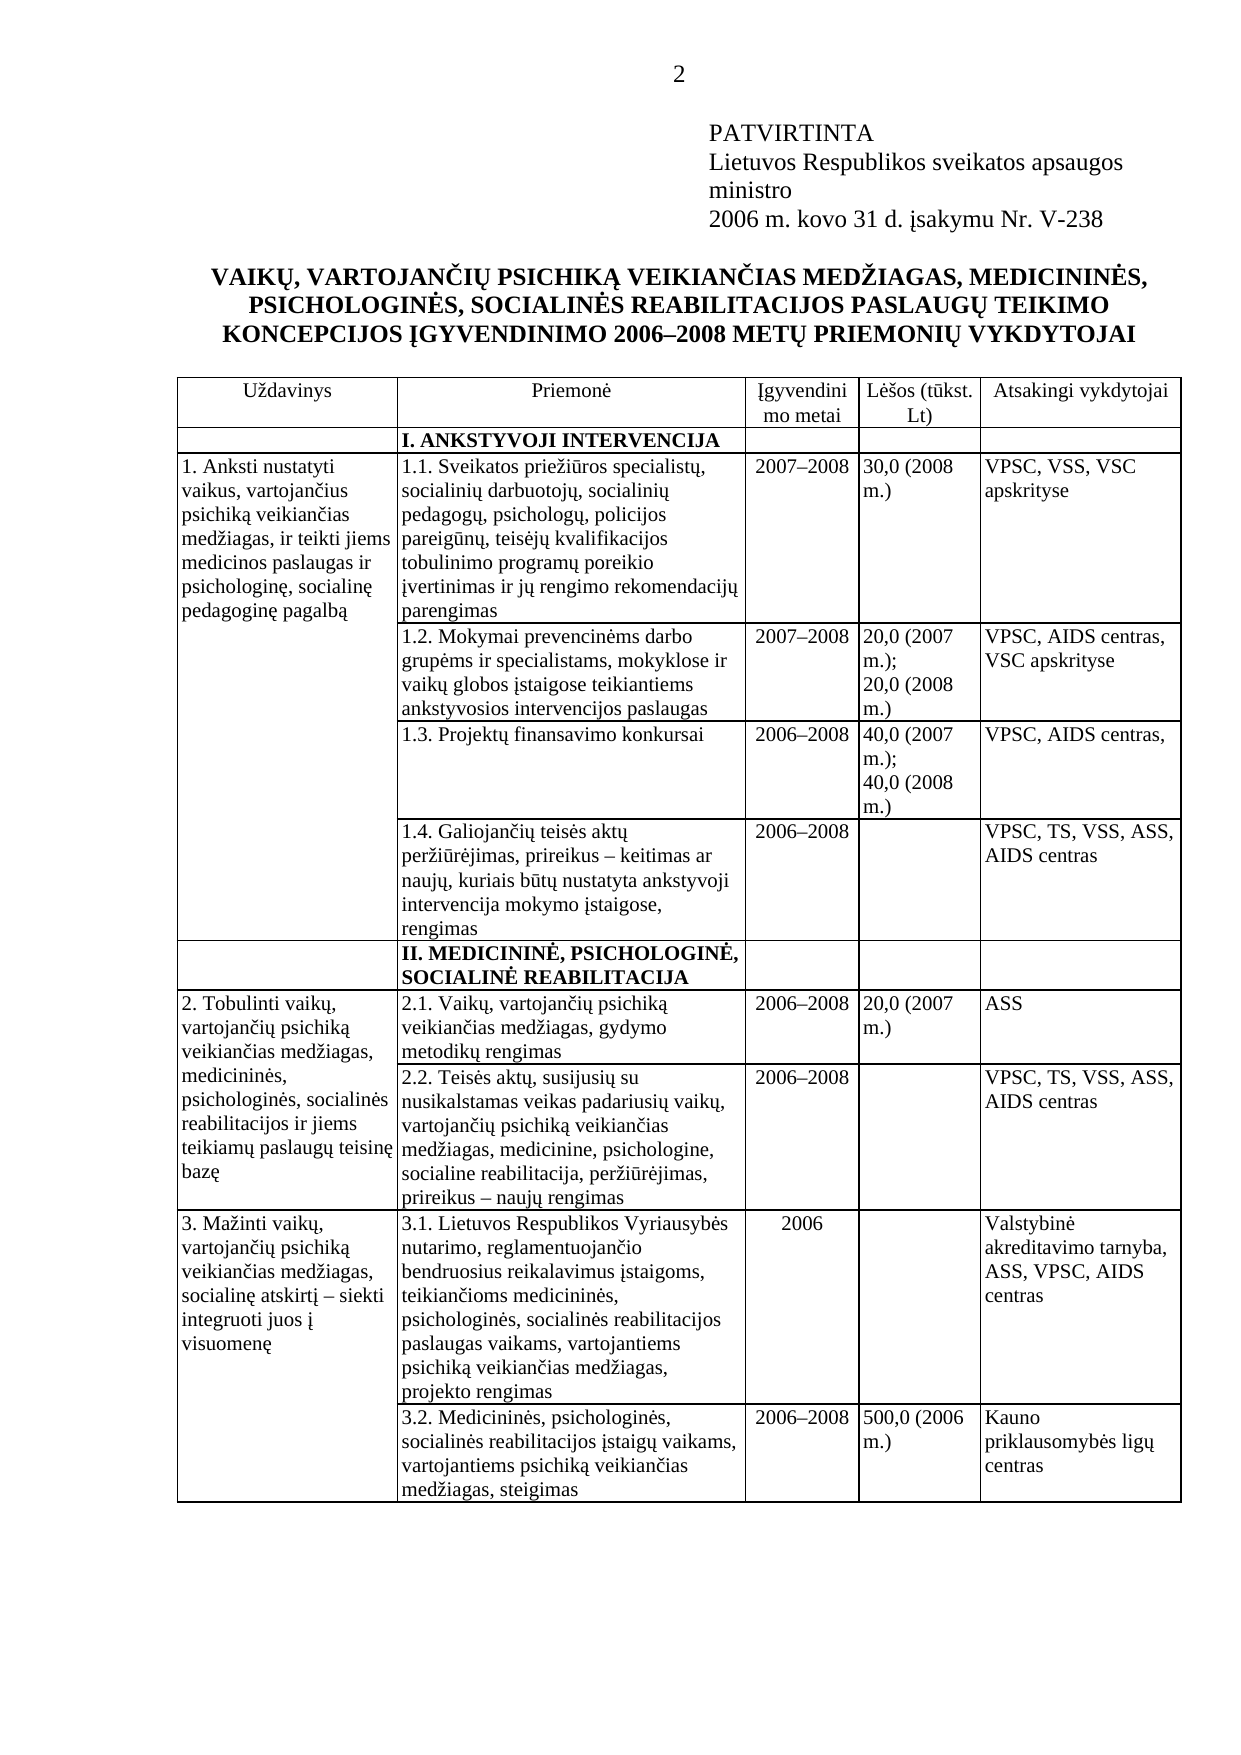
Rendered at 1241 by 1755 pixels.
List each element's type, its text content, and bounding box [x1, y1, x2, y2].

table_cell VPSC, AIDS centras, [981, 722, 1180, 818]
table_cell [860, 820, 980, 940]
table_header Atsakingi vykdytojai [981, 378, 1180, 427]
table_cell 2007–2008 [746, 624, 858, 720]
table_cell ASS [981, 991, 1180, 1063]
text PATVIRTINTA [177, 118, 1181, 147]
table_cell [860, 941, 980, 989]
table_cell 500,0 (2006 m.) [860, 1405, 980, 1501]
table_cell Valstybinė akreditavimo tarnyba, ASS, VPSC, AIDS centras [981, 1211, 1180, 1403]
text Lietuvos Respublikos sveikatos apsaugos [177, 147, 1181, 176]
table_cell [981, 941, 1180, 989]
table_cell 30,0 (2008 m.) [860, 454, 980, 622]
table_cell 2006–2008 [746, 991, 858, 1063]
text 2006 m. kovo 31 d. įsakymu Nr. V-238 [177, 204, 1181, 233]
table_header Uždavinys [178, 378, 397, 427]
table_cell VPSC, TS, VSS, ASS, AIDS centras [981, 1065, 1180, 1209]
table_cell Kauno priklausomybės ligų centras [981, 1405, 1180, 1501]
table_cell 2007–2008 [746, 454, 858, 622]
table_cell VPSC, AIDS centras, VSC apskrityse [981, 624, 1180, 720]
table_cell VPSC, TS, VSS, ASS, AIDS centras [981, 820, 1180, 940]
table_cell [976, 428, 980, 452]
table_cell 2006–2008 [746, 1065, 858, 1209]
table_header Priemonė [398, 378, 745, 427]
table_cell 2006 [746, 1211, 858, 1403]
table_cell [860, 1065, 980, 1209]
table_cell 1. Anksti nustatyti vaikus, vartojančius psichiką veikiančias medžiagas, ir teikti jiems medicinos paslaugas ir psichologinę, socialinę pedagoginę pagalbą [178, 454, 397, 940]
table_cell [393, 428, 397, 452]
table_cell [178, 941, 397, 989]
table_cell 3. Mažinti vaikų, vartojančių psichiką veikiančias medžiagas, socialinę atskirtį – siekti integruoti juos į visuomenę [178, 1211, 397, 1501]
table_cell 2006–2008 [746, 722, 858, 818]
table_cell 20,0 (2007 m.) [860, 991, 980, 1063]
text VAIKŲ, VARTOJANČIŲ PSICHIKĄ VEIKIANČIAS MEDŽIAGAS, MEDICININĖS, PSICHOLOGINĖS, SOCIALINĖS REABILITACIJOS PASLAUGŲ TEIKIMO KONCEPCIJOS ĮGYVENDINIMO 2006–2008 METŲ PRIEMONIŲ VYKDYTOJAI [177, 262, 1181, 348]
table_cell [746, 941, 858, 989]
table_cell 1.3. Projektų finansavimo konkursai [398, 722, 745, 818]
table_cell [854, 428, 858, 452]
table_cell 2006–2008 [746, 1405, 858, 1501]
table_cell VPSC, VSS, VSC apskrityse [981, 454, 1180, 622]
table_cell [860, 1211, 980, 1403]
text ministro [177, 176, 1181, 204]
table_cell 2. Tobulinti vaikų, vartojančių psichiką veikiančias medžiagas, medicininės, psichologinės, socialinės reabilitacijos ir jiems teikiamų paslaugų teisinę bazę [178, 991, 397, 1209]
table_cell 2006–2008 [746, 820, 858, 940]
